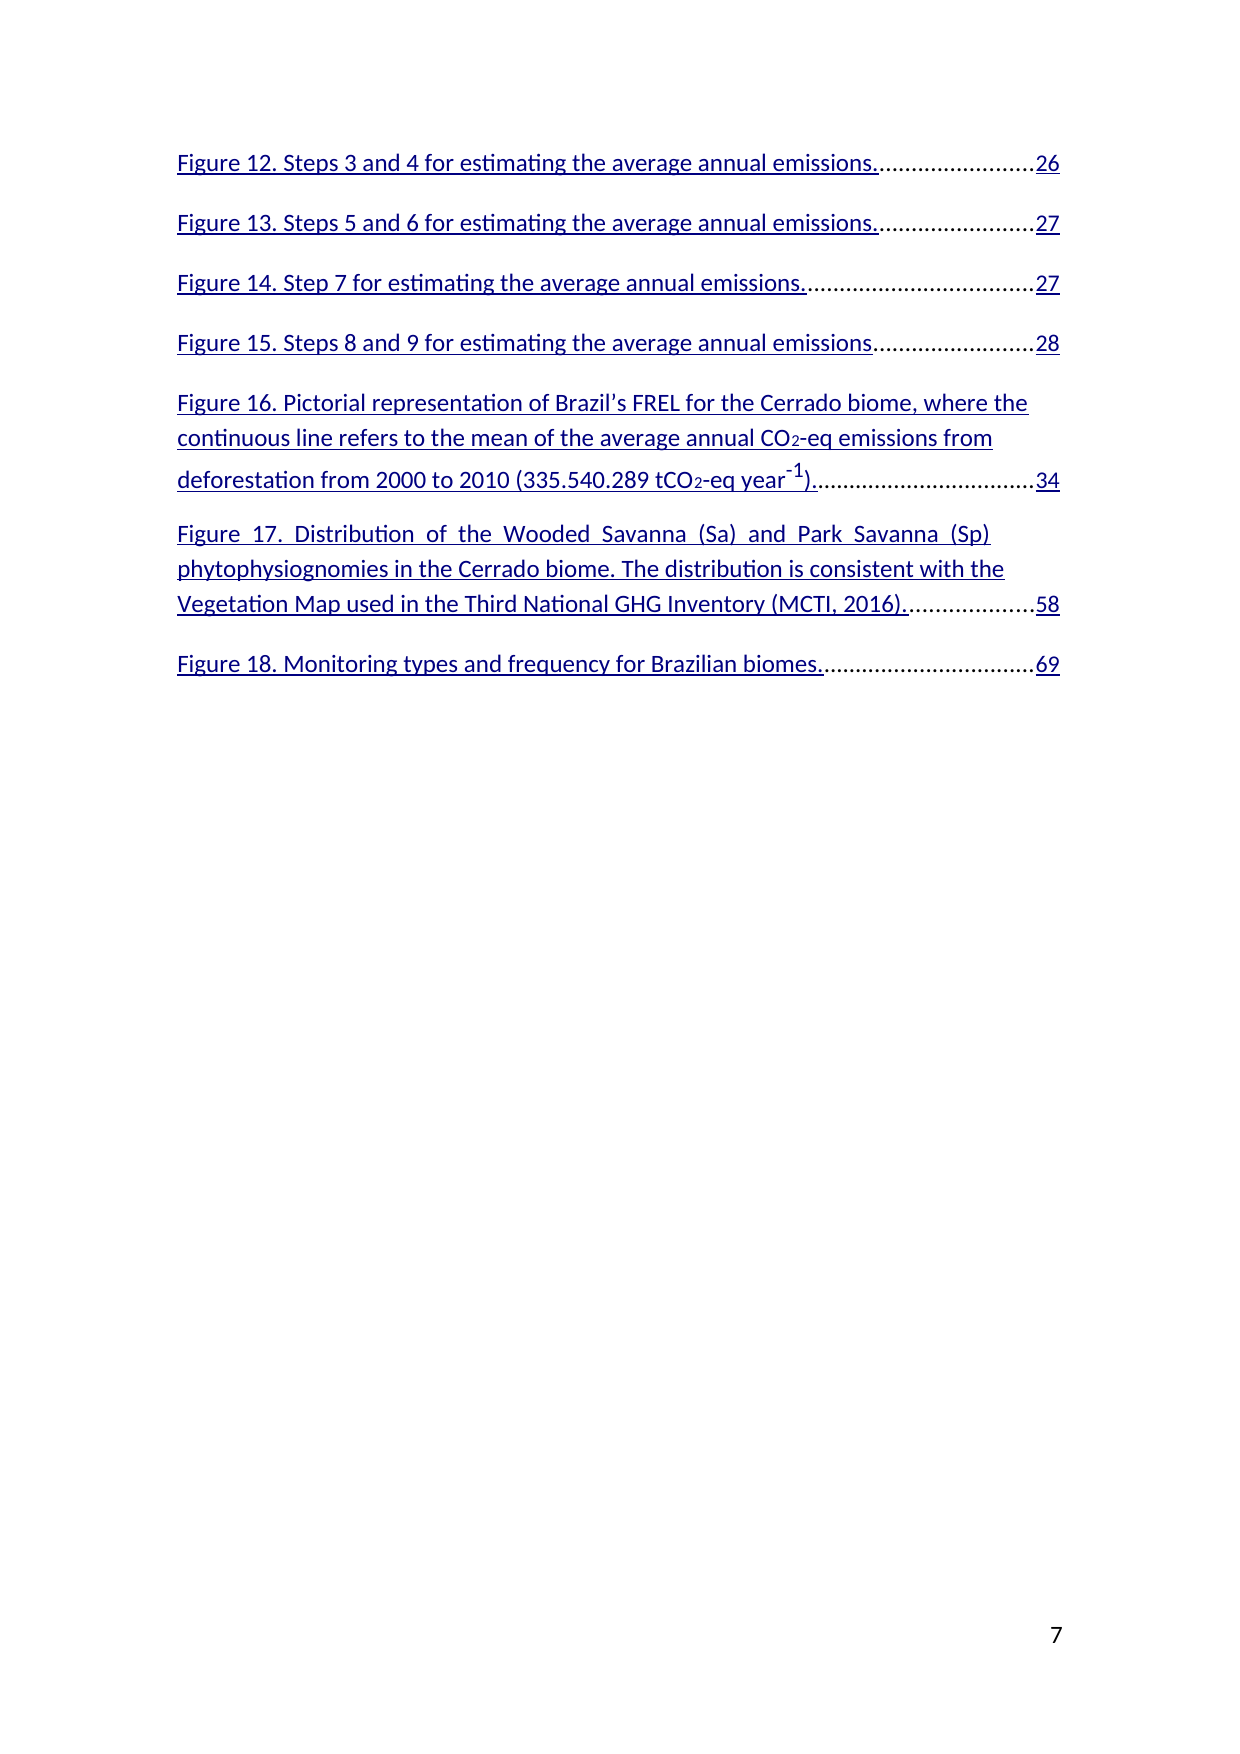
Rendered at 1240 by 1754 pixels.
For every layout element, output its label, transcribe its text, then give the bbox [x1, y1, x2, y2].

text Figure 17. Distribution of the Wooded Savanna (Sa) and Park Savanna (Sp) [177, 518, 1089, 548]
text 7 [1050, 1619, 1089, 1649]
text Figure 18. Monitoring types and frequency for Brazilian biomes. 69 [177, 648, 1089, 678]
text Figure 16. Pictorial representation of Brazil’s FREL for the Cerrado biome, where the [177, 387, 1089, 418]
text Vegetation Map used in the Third National GHG Inventory (MCTI, 2016). 58 [177, 588, 1089, 618]
text Figure 13. Steps 5 and 6 for estimating the average annual emissions. 27 [177, 207, 1089, 238]
text Figure 12. Steps 3 and 4 for estimating the average annual emissions. 26 [177, 147, 1089, 177]
text deforestation from 2000 to 2010 (335.540.289 tCO2-eq year-1). 34 [177, 456, 1089, 497]
text phytophysiognomies in the Cerrado biome. The distribution is consistent with the [177, 553, 1089, 583]
text Figure 15. Steps 8 and 9 for estimating the average annual emissions 28 [177, 327, 1089, 358]
text Figure 14. Step 7 for estimating the average annual emissions. 27 [177, 267, 1089, 298]
text continuous line refers to the mean of the average annual CO2-eq emissions from [177, 422, 1089, 453]
